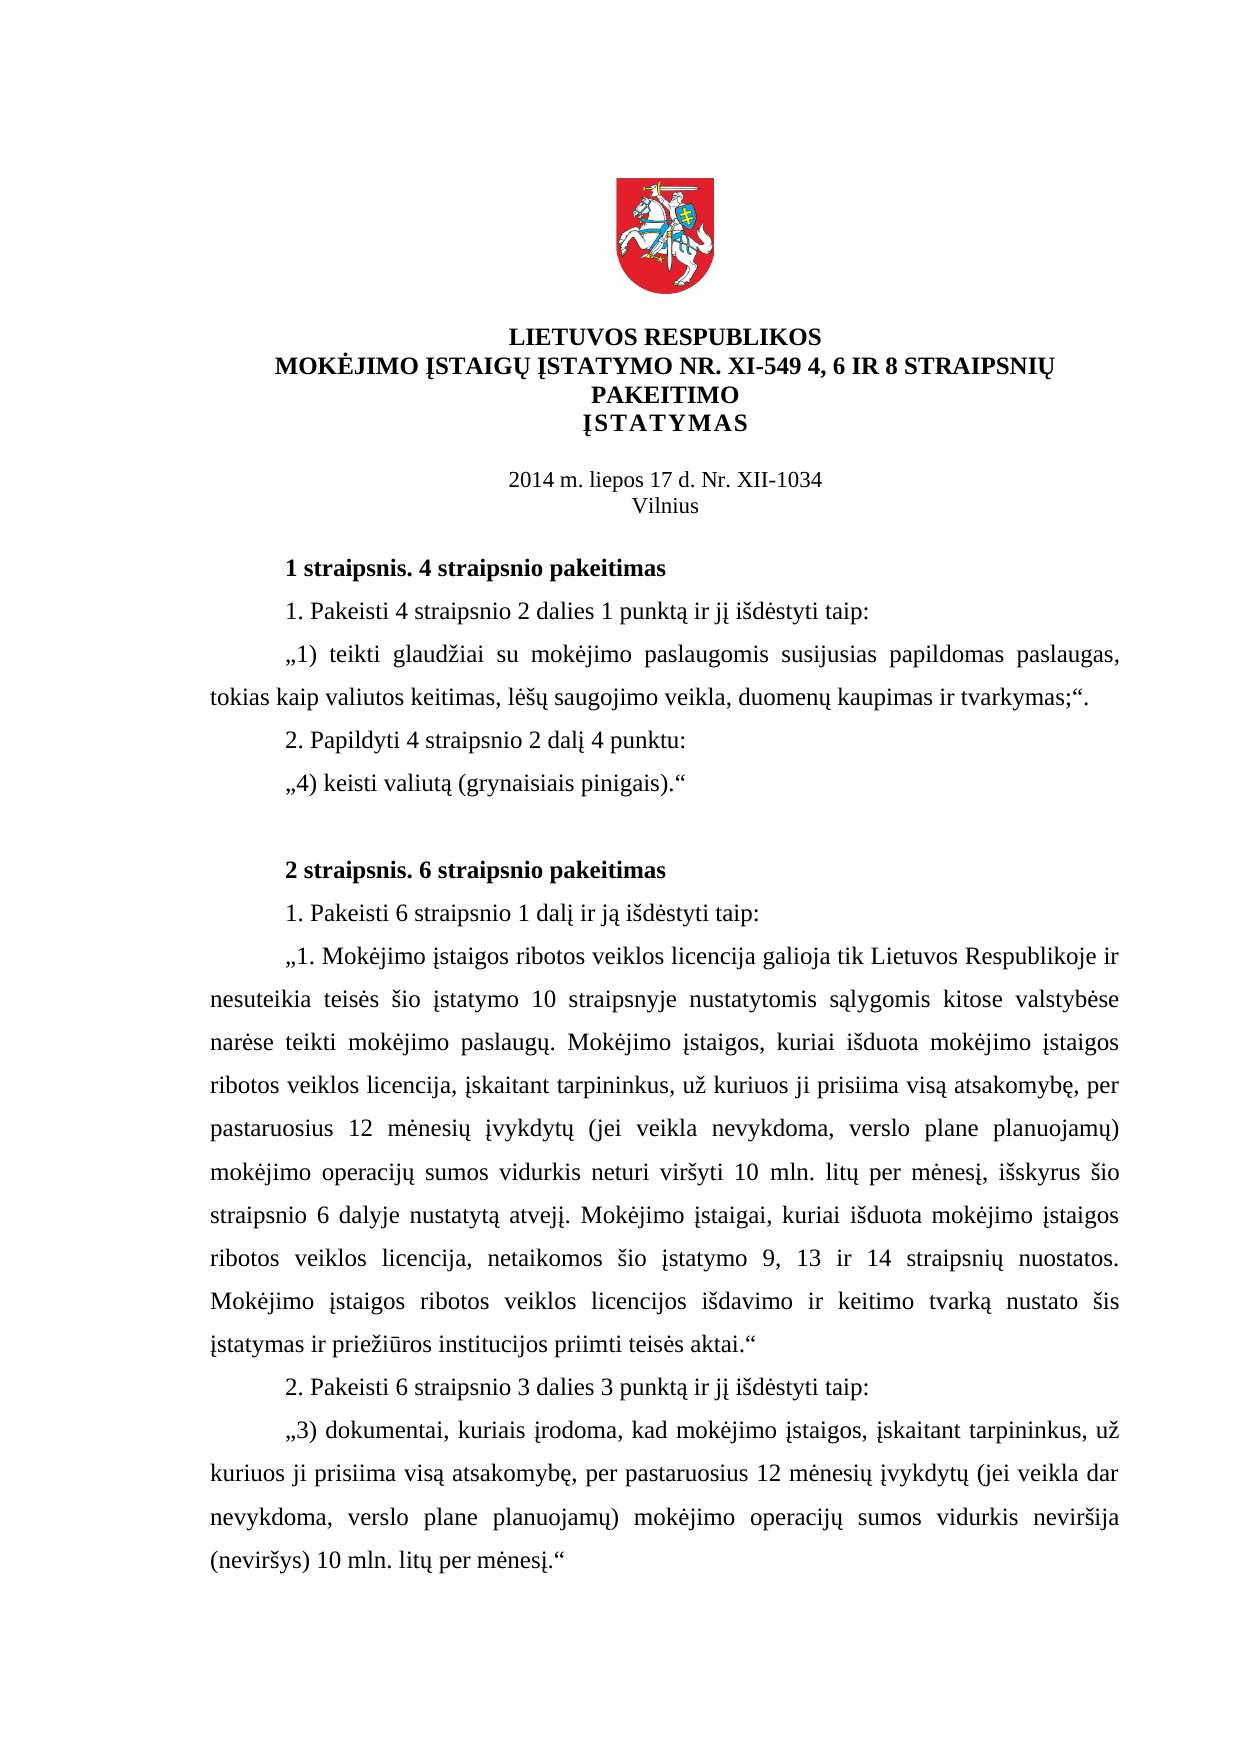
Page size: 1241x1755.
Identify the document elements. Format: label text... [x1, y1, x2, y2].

text „4) keisti valiutą (grynaisiais pinigais).“ [210, 768, 1120, 797]
text MOKĖJIMO ĮSTAIGŲ ĮSTATYMO NR. XI-549 4, 6 IR 8 STRAIPSNIŲ PAKEITIMO [210, 351, 1120, 408]
text „3) dokumentai, kuriais įrodoma, kad mokėjimo įstaigos, įskaitant tarpininkus, už kuriuos ji prisiima visą atsakomybę, per pastaruosius 12 mėnesių įvykdytų (jei veikla dar nevykdoma, verslo plane planuojamų) mokėjimo operacijų sumos vidurkis neviršija (neviršys) 10 mln. litų per mėnesį.“ [210, 1415, 1120, 1573]
text 1. Pakeisti 6 straipsnio 1 dalį ir ją išdėstyti taip: [210, 898, 1120, 927]
text 1. Pakeisti 4 straipsnio 2 dalies 1 punktą ir jį išdėstyti taip: [210, 596, 1120, 625]
text 2014 m. liepos 17 d. Nr. XII-1034 Vilnius [210, 466, 1120, 519]
text „1) teikti glaudžiai su mokėjimo paslaugomis susijusias papildomas paslaugas, tokias kaip valiutos keitimas, lėšų saugojimo veikla, duomenų kaupimas ir tvarkymas;“. [210, 639, 1120, 711]
text ĮSTATYMAS [210, 408, 1120, 437]
text LIETUVOS RESPUBLIKOS [210, 322, 1120, 351]
text 1 straipsnis. 4 straipsnio pakeitimas [210, 553, 1120, 582]
text 2 straipsnis. 6 straipsnio pakeitimas [210, 855, 1120, 883]
text 2. Pakeisti 6 straipsnio 3 dalies 3 punktą ir jį išdėstyti taip: [210, 1372, 1120, 1401]
text „1. Mokėjimo įstaigos ribotos veiklos licencija galioja tik Lietuvos Respublikoje ir nesuteikia teisės šio įstatymo 10 straipsnyje nustatytomis sąlygomis kitose valstybėse narėse teikti mokėjimo paslaugų. Mokėjimo įstaigos, kuriai išduota mokėjimo įstaigos ribotos veiklos licencija, įskaitant tarpininkus, už kuriuos ji prisiima visą atsakomybę, per pastaruosius 12 mėnesių įvykdytų (jei veikla nevykdoma, verslo plane planuojamų) mokėjimo operacijų sumos vidurkis neturi viršyti 10 mln. litų per mėnesį, išskyrus šio straipsnio 6 dalyje nustatytą atvejį. Mokėjimo įstaigai, kuriai išduota mokėjimo įstaigos ribotos veiklos licencija, netaikomos šio įstatymo 9, 13 ir 14 straipsnių nuostatos. Mokėjimo įstaigos ribotos veiklos licencijos išdavimo ir keitimo tvarką nustato šis įstatymas ir priežiūros institucijos priimti teisės aktai.“ [210, 941, 1120, 1358]
text 2. Papildyti 4 straipsnio 2 dalį 4 punktu: [210, 725, 1120, 754]
